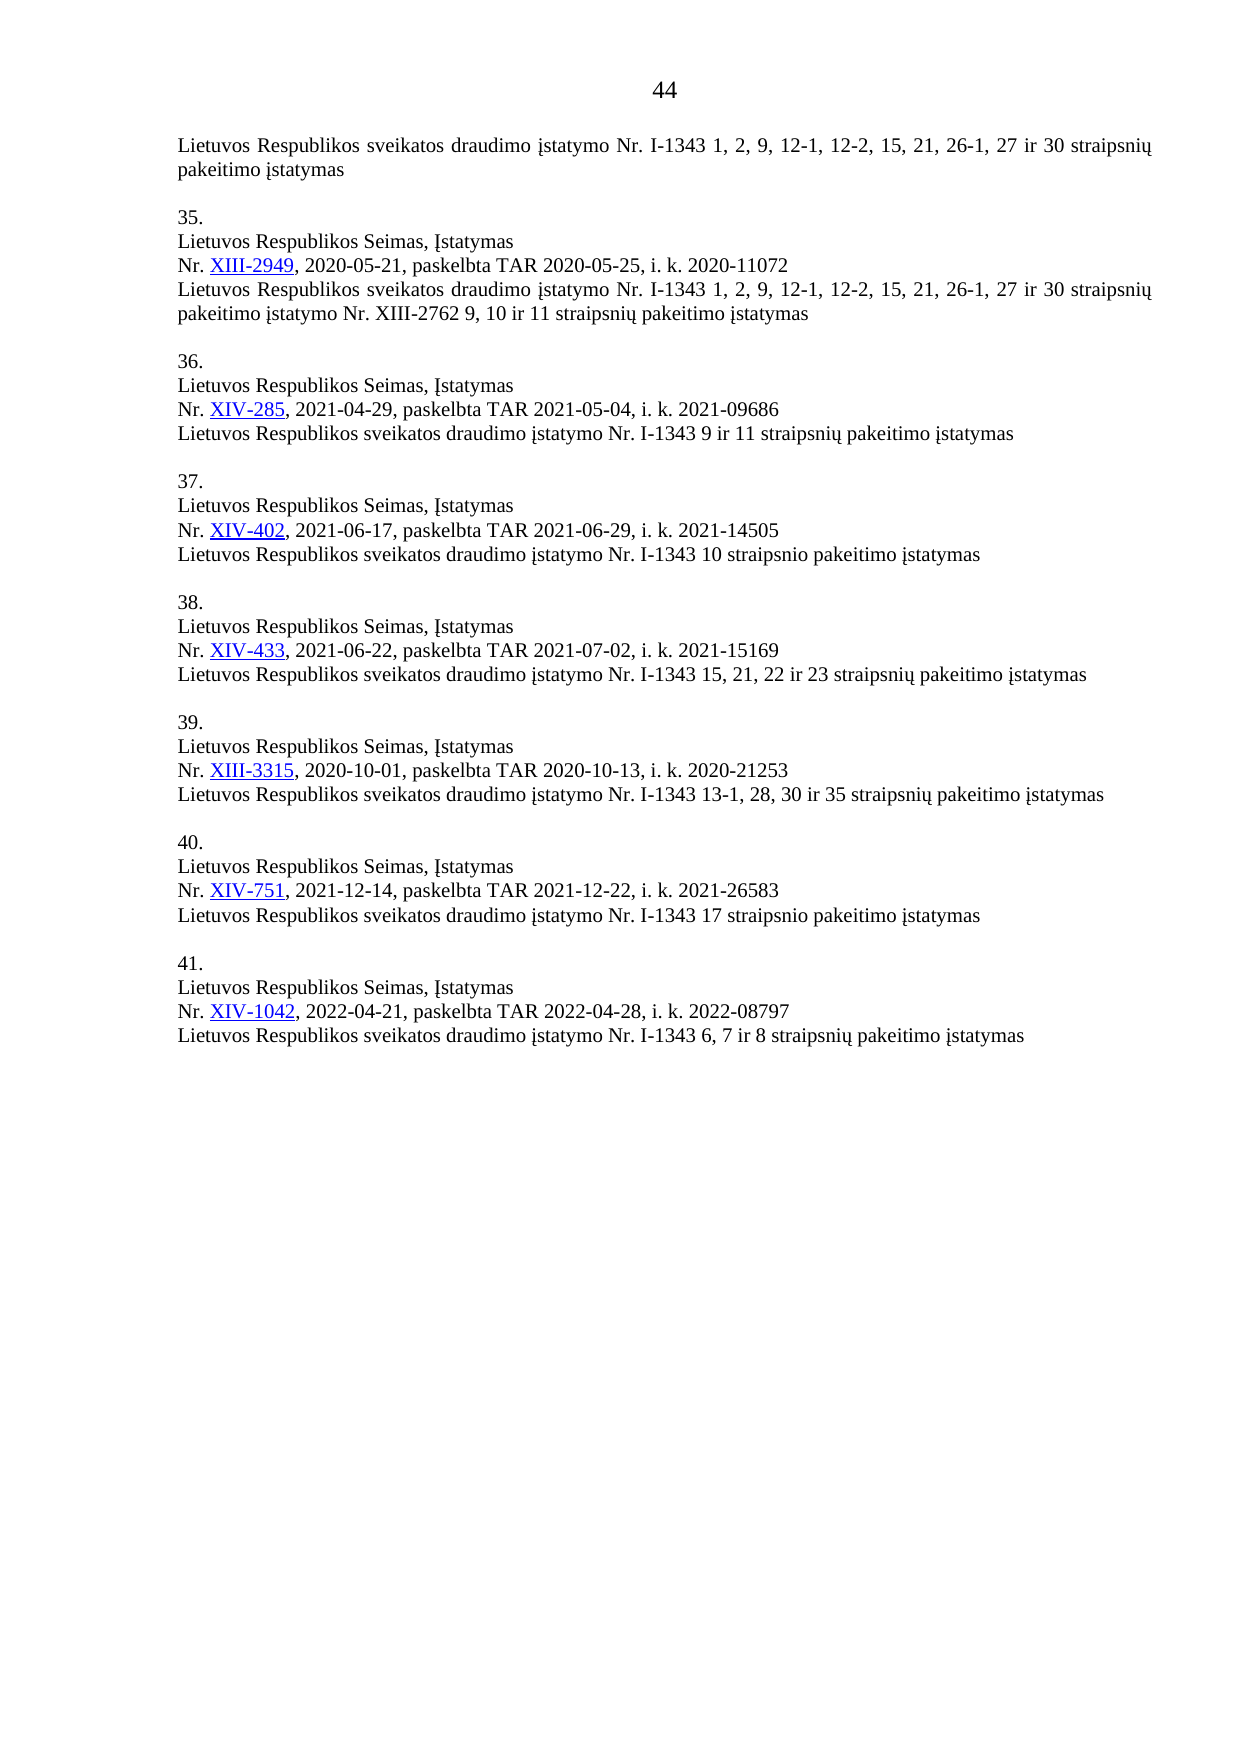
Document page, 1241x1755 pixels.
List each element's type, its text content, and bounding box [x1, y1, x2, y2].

text Nr. XIV-285, 2021-04-29, paskelbta TAR 2021-05-04, i. k. 2021-09686 [177, 397, 1152, 421]
text Lietuvos Respublikos sveikatos draudimo įstatymo Nr. I-1343 15, 21, 22 ir 23 straipsnių pakeitimo įstatymas [177, 662, 1152, 686]
text Nr. XIV-1042, 2022-04-21, paskelbta TAR 2022-04-28, i. k. 2022-08797 [177, 999, 1152, 1023]
text Lietuvos Respublikos Seimas, Įstatymas [177, 614, 1152, 638]
text Nr. XIV-751, 2021-12-14, paskelbta TAR 2021-12-22, i. k. 2021-26583 [177, 878, 1152, 902]
text Lietuvos Respublikos Seimas, Įstatymas [177, 373, 1152, 397]
text Lietuvos Respublikos sveikatos draudimo įstatymo Nr. I-1343 1, 2, 9, 12-1, 12-2, 15, 21, 26-1, 27 ir 30 straipsnių pakeitimo įstatymas [177, 132, 1152, 181]
text Lietuvos Respublikos Seimas, Įstatymas [177, 734, 1152, 758]
text Lietuvos Respublikos sveikatos draudimo įstatymo Nr. I-1343 6, 7 ir 8 straipsnių pakeitimo įstatymas [177, 1023, 1152, 1047]
text Nr. XIV-433, 2021-06-22, paskelbta TAR 2021-07-02, i. k. 2021-15169 [177, 638, 1152, 662]
text 41. [177, 951, 1152, 975]
text Nr. XIV-402, 2021-06-17, paskelbta TAR 2021-06-29, i. k. 2021-14505 [177, 517, 1152, 542]
text 40. [177, 830, 1152, 854]
text Nr. XIII-3315, 2020-10-01, paskelbta TAR 2020-10-13, i. k. 2020-21253 [177, 758, 1152, 782]
text Lietuvos Respublikos Seimas, Įstatymas [177, 854, 1152, 878]
text Lietuvos Respublikos Seimas, Įstatymas [177, 493, 1152, 517]
text Lietuvos Respublikos sveikatos draudimo įstatymo Nr. I-1343 9 ir 11 straipsnių pakeitimo įstatymas [177, 421, 1152, 445]
text 37. [177, 469, 1152, 493]
text 39. [177, 710, 1152, 734]
text Lietuvos Respublikos sveikatos draudimo įstatymo Nr. I-1343 13-1, 28, 30 ir 35 straipsnių pakeitimo įstatymas [177, 782, 1152, 806]
text Lietuvos Respublikos sveikatos draudimo įstatymo Nr. I-1343 1, 2, 9, 12-1, 12-2, 15, 21, 26-1, 27 ir 30 straipsnių pakeitimo įstatymo Nr. XIII-2762 9, 10 ir 11 straipsnių pakeitimo įstatymas [177, 277, 1152, 325]
text 38. [177, 590, 1152, 614]
text Lietuvos Respublikos sveikatos draudimo įstatymo Nr. I-1343 17 straipsnio pakeitimo įstatymas [177, 902, 1152, 927]
text 35. [177, 205, 1152, 229]
text 36. [177, 349, 1152, 373]
text Lietuvos Respublikos Seimas, Įstatymas [177, 975, 1152, 999]
text Lietuvos Respublikos sveikatos draudimo įstatymo Nr. I-1343 10 straipsnio pakeitimo įstatymas [177, 542, 1152, 566]
text Lietuvos Respublikos Seimas, Įstatymas [177, 229, 1152, 253]
text Nr. XIII-2949, 2020-05-21, paskelbta TAR 2020-05-25, i. k. 2020-11072 [177, 253, 1152, 277]
